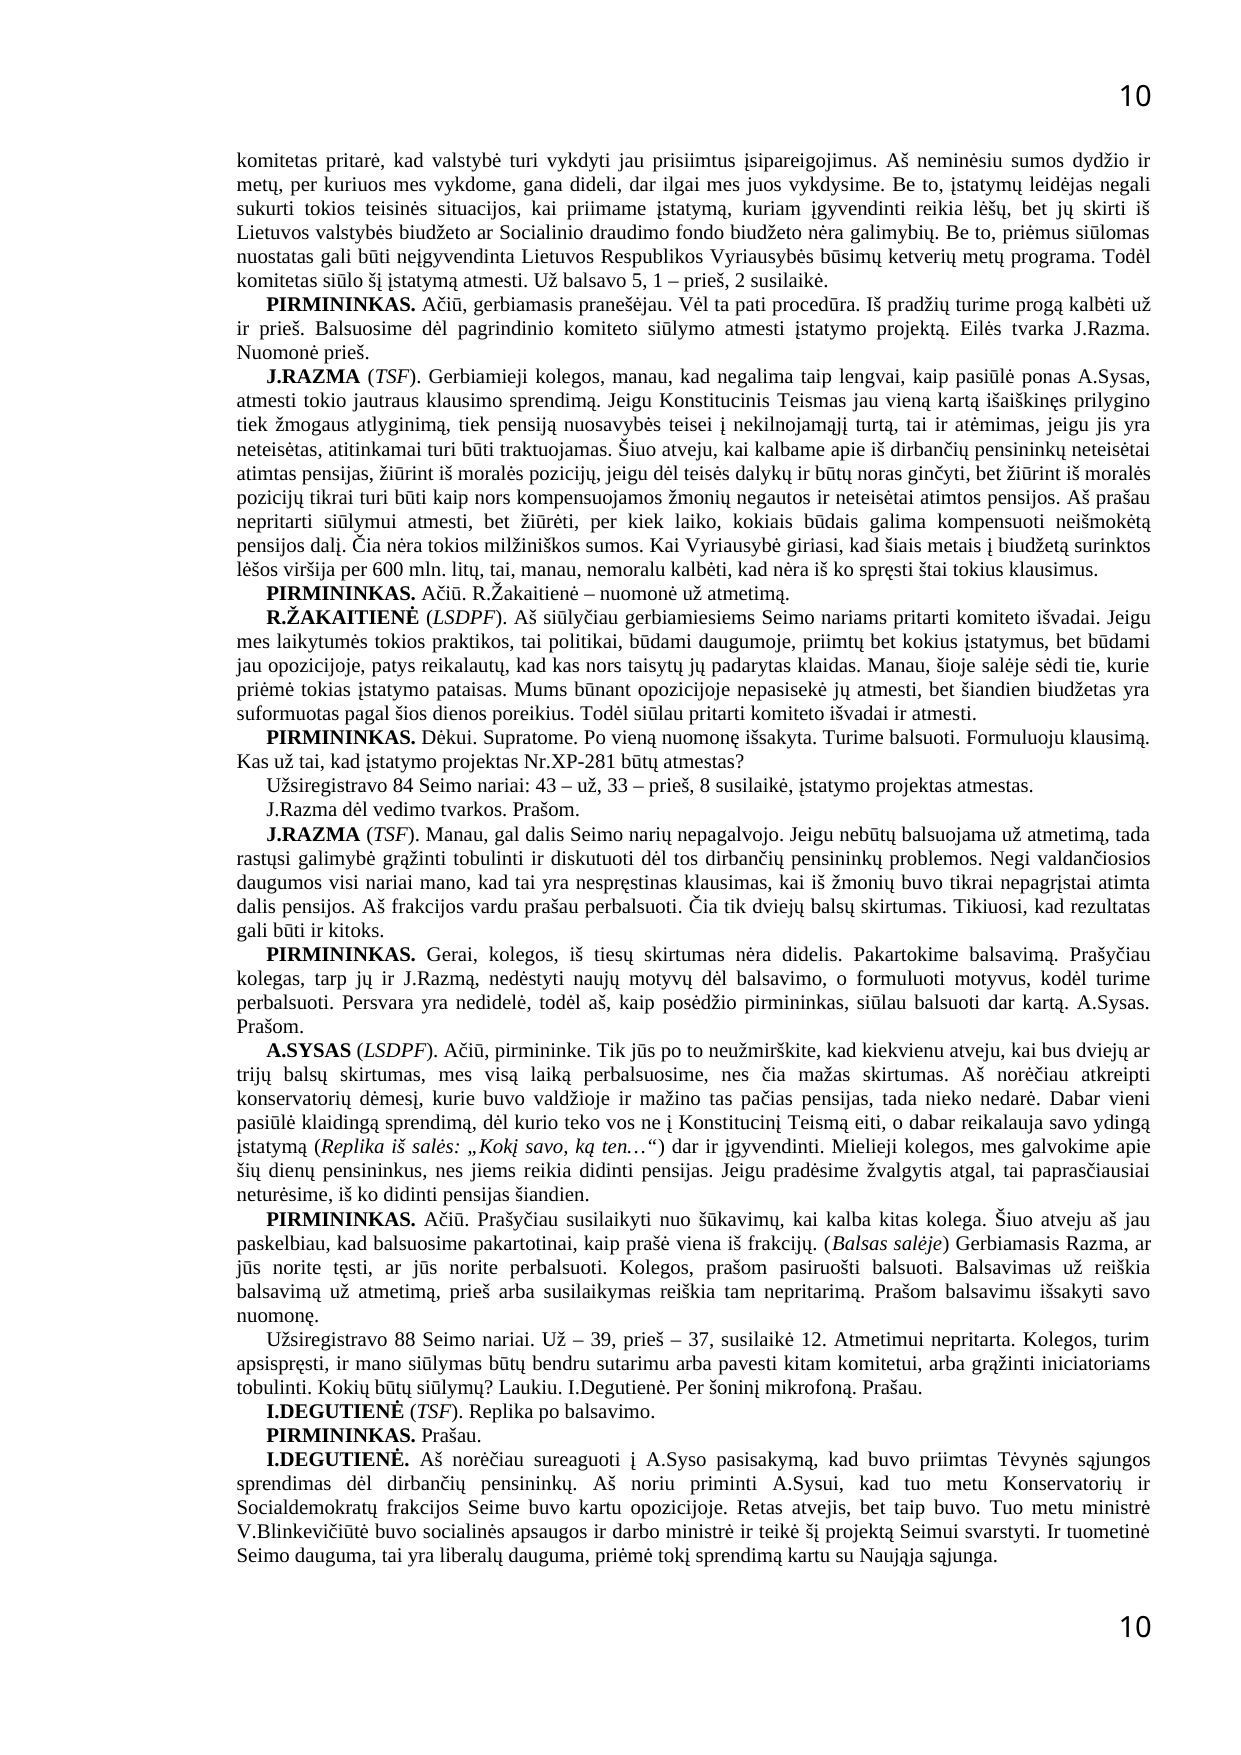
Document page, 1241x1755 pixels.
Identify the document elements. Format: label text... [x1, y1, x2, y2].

text A.SYSAS (LSDPF). Ačiū, pirmininke. Tik jūs po to neužmirškite, kad kiekvienu atveju, kai bus dviejų ar trijų balsų skirtumas, mes visą laiką perbalsuosime, nes čia mažas skirtumas. Aš norėčiau atkreipti konservatorių dėmesį, kurie buvo valdžioje ir mažino tas pačias pensijas, tada nieko nedarė. Dabar vieni pasiūlė klaidingą sprendimą, dėl kurio teko vos ne į Konstitucinį Teismą eiti, o dabar reikalauja savo ydingą įstatymą (Replika iš salės: „Kokį savo, ką ten…“) dar ir įgyvendinti. Mielieji kolegos, mes galvokime apie šių dienų pensininkus, nes jiems reikia didinti pensijas. Jeigu pradėsime žvalgytis atgal, tai paprasčiausiai neturėsime, iš ko didinti pensijas šiandien. [236, 1038, 1152, 1206]
text PIRMININKAS. Ačiū. Prašyčiau susilaikyti nuo šūkavimų, kai kalba kitas kolega. Šiuo atveju aš jau paskelbiau, kad balsuosime pakartotinai, kaip prašė viena iš frakcijų. (Balsas salėje) Gerbiamasis Razma, ar jūs norite tęsti, ar jūs norite perbalsuoti. Kolegos, prašom pasiruošti balsuoti. Balsavimas už reiškia balsavimą už atmetimą, prieš arba susilaikymas reiškia tam nepritarimą. Prašom balsavimu išsakyti savo nuomonę. [236, 1206, 1152, 1327]
text I.DEGUTIENĖ. Aš norėčiau sureaguoti į A.Syso pasisakymą, kad buvo priimtas Tėvynės sąjungos sprendimas dėl dirbančių pensininkų. Aš noriu priminti A.Sysui, kad tuo metu Konservatorių ir Socialdemokratų frakcijos Seime buvo kartu opozicijoje. Retas atvejis, bet taip buvo. Tuo metu ministrė V.Blinkevičiūtė buvo socialinės apsaugos ir darbo ministrė ir teikė šį projektą Seimui svarstyti. Ir tuometinė Seimo dauguma, tai yra liberalų dauguma, priėmė tokį sprendimą kartu su Naująja sąjunga. [236, 1447, 1152, 1567]
text I.DEGUTIENĖ (TSF). Replika po balsavimo. [236, 1399, 1152, 1423]
text PIRMININKAS. Dėkui. Supratome. Po vieną nuomonę išsakyta. Turime balsuoti. Formuluoju klausimą. Kas už tai, kad įstatymo projektas Nr.XP-281 būtų atmestas? [236, 725, 1152, 773]
text J.RAZMA (TSF). Gerbiamieji kolegos, manau, kad negalima taip lengvai, kaip pasiūlė ponas A.Sysas, atmesti tokio jautraus klausimo sprendimą. Jeigu Konstitucinis Teismas jau vieną kartą išaiškinęs prilygino tiek žmogaus atlyginimą, tiek pensiją nuosavybės teisei į nekilnojamąjį turtą, tai ir atėmimas, jeigu jis yra neteisėtas, atitinkamai turi būti traktuojamas. Šiuo atveju, kai kalbame apie iš dirbančių pensininkų neteisėtai atimtas pensijas, žiūrint iš moralės pozicijų, jeigu dėl teisės dalykų ir būtų noras ginčyti, bet žiūrint iš moralės pozicijų tikrai turi būti kaip nors kompensuojamos žmonių negautos ir neteisėtai atimtos pensijos. Aš prašau nepritarti siūlymui atmesti, bet žiūrėti, per kiek laiko, kokiais būdais galima kompensuoti neišmokėtą pensijos dalį. Čia nėra tokios milžiniškos sumos. Kai Vyriausybė giriasi, kad šiais metais į biudžetą surinktos lėšos viršija per 600 mln. litų, tai, manau, nemoralu kalbėti, kad nėra iš ko spręsti štai tokius klausimus. [236, 364, 1152, 581]
text Užsiregistravo 88 Seimo nariai. Už – 39, prieš – 37, susilaikė 12. Atmetimui nepritarta. Kolegos, turim apsispręsti, ir mano siūlymas būtų bendru sutarimu arba pavesti kitam komitetui, arba grąžinti iniciatoriams tobulinti. Kokių būtų siūlymų? Laukiu. I.Degutienė. Per šoninį mikrofoną. Prašau. [236, 1327, 1152, 1399]
text komitetas pritarė, kad valstybė turi vykdyti jau prisiimtus įsipareigojimus. Aš neminėsiu sumos dydžio ir metų, per kuriuos mes vykdome, gana dideli, dar ilgai mes juos vykdysime. Be to, įstatymų leidėjas negali sukurti tokios teisinės situacijos, kai priimame įstatymą, kuriam įgyvendinti reikia lėšų, bet jų skirti iš Lietuvos valstybės biudžeto ar Socialinio draudimo fondo biudžeto nėra galimybių. Be to, priėmus siūlomas nuostatas gali būti neįgyvendinta Lietuvos Respublikos Vyriausybės būsimų ketverių metų programa. Todėl komitetas siūlo šį įstatymą atmesti. Už balsavo 5, 1 – prieš, 2 susilaikė. [236, 148, 1152, 292]
text PIRMININKAS. Prašau. [236, 1423, 1152, 1447]
text J.Razma dėl vedimo tvarkos. Prašom. [236, 797, 1152, 821]
text PIRMININKAS. Ačiū. R.Žakaitienė – nuomonė už atmetimą. [236, 581, 1152, 605]
text PIRMININKAS. Ačiū, gerbiamasis pranešėjau. Vėl ta pati procedūra. Iš pradžių turime progą kalbėti už ir prieš. Balsuosime dėl pagrindinio komiteto siūlymo atmesti įstatymo projektą. Eilės tvarka J.Razma. Nuomonė prieš. [236, 292, 1152, 364]
text J.RAZMA (TSF). Manau, gal dalis Seimo narių nepagalvojo. Jeigu nebūtų balsuojama už atmetimą, tada rastųsi galimybė grąžinti tobulinti ir diskutuoti dėl tos dirbančių pensininkų problemos. Negi valdančiosios daugumos visi nariai mano, kad tai yra nespręstinas klausimas, kai iš žmonių buvo tikrai nepagrįstai atimta dalis pensijos. Aš frakcijos vardu prašau perbalsuoti. Čia tik dviejų balsų skirtumas. Tikiuosi, kad rezultatas gali būti ir kitoks. [236, 821, 1152, 942]
text Užsiregistravo 84 Seimo nariai: 43 – už, 33 – prieš, 8 susilaikė, įstatymo projektas atmestas. [236, 773, 1152, 797]
text PIRMININKAS. Gerai, kolegos, iš tiesų skirtumas nėra didelis. Pakartokime balsavimą. Prašyčiau kolegas, tarp jų ir J.Razmą, nedėstyti naujų motyvų dėl balsavimo, o formuluoti motyvus, kodėl turime perbalsuoti. Persvara yra nedidelė, todėl aš, kaip posėdžio pirmininkas, siūlau balsuoti dar kartą. A.Sysas. Prašom. [236, 942, 1152, 1038]
text R.ŽAKAITIENĖ (LSDPF). Aš siūlyčiau gerbiamiesiems Seimo nariams pritarti komiteto išvadai. Jeigu mes laikytumės tokios praktikos, tai politikai, būdami daugumoje, priimtų bet kokius įstatymus, bet būdami jau opozicijoje, patys reikalautų, kad kas nors taisytų jų padarytas klaidas. Manau, šioje salėje sėdi tie, kurie priėmė tokias įstatymo pataisas. Mums būnant opozicijoje nepasisekė jų atmesti, bet šiandien biudžetas yra suformuotas pagal šios dienos poreikius. Todėl siūlau pritarti komiteto išvadai ir atmesti. [236, 605, 1152, 725]
